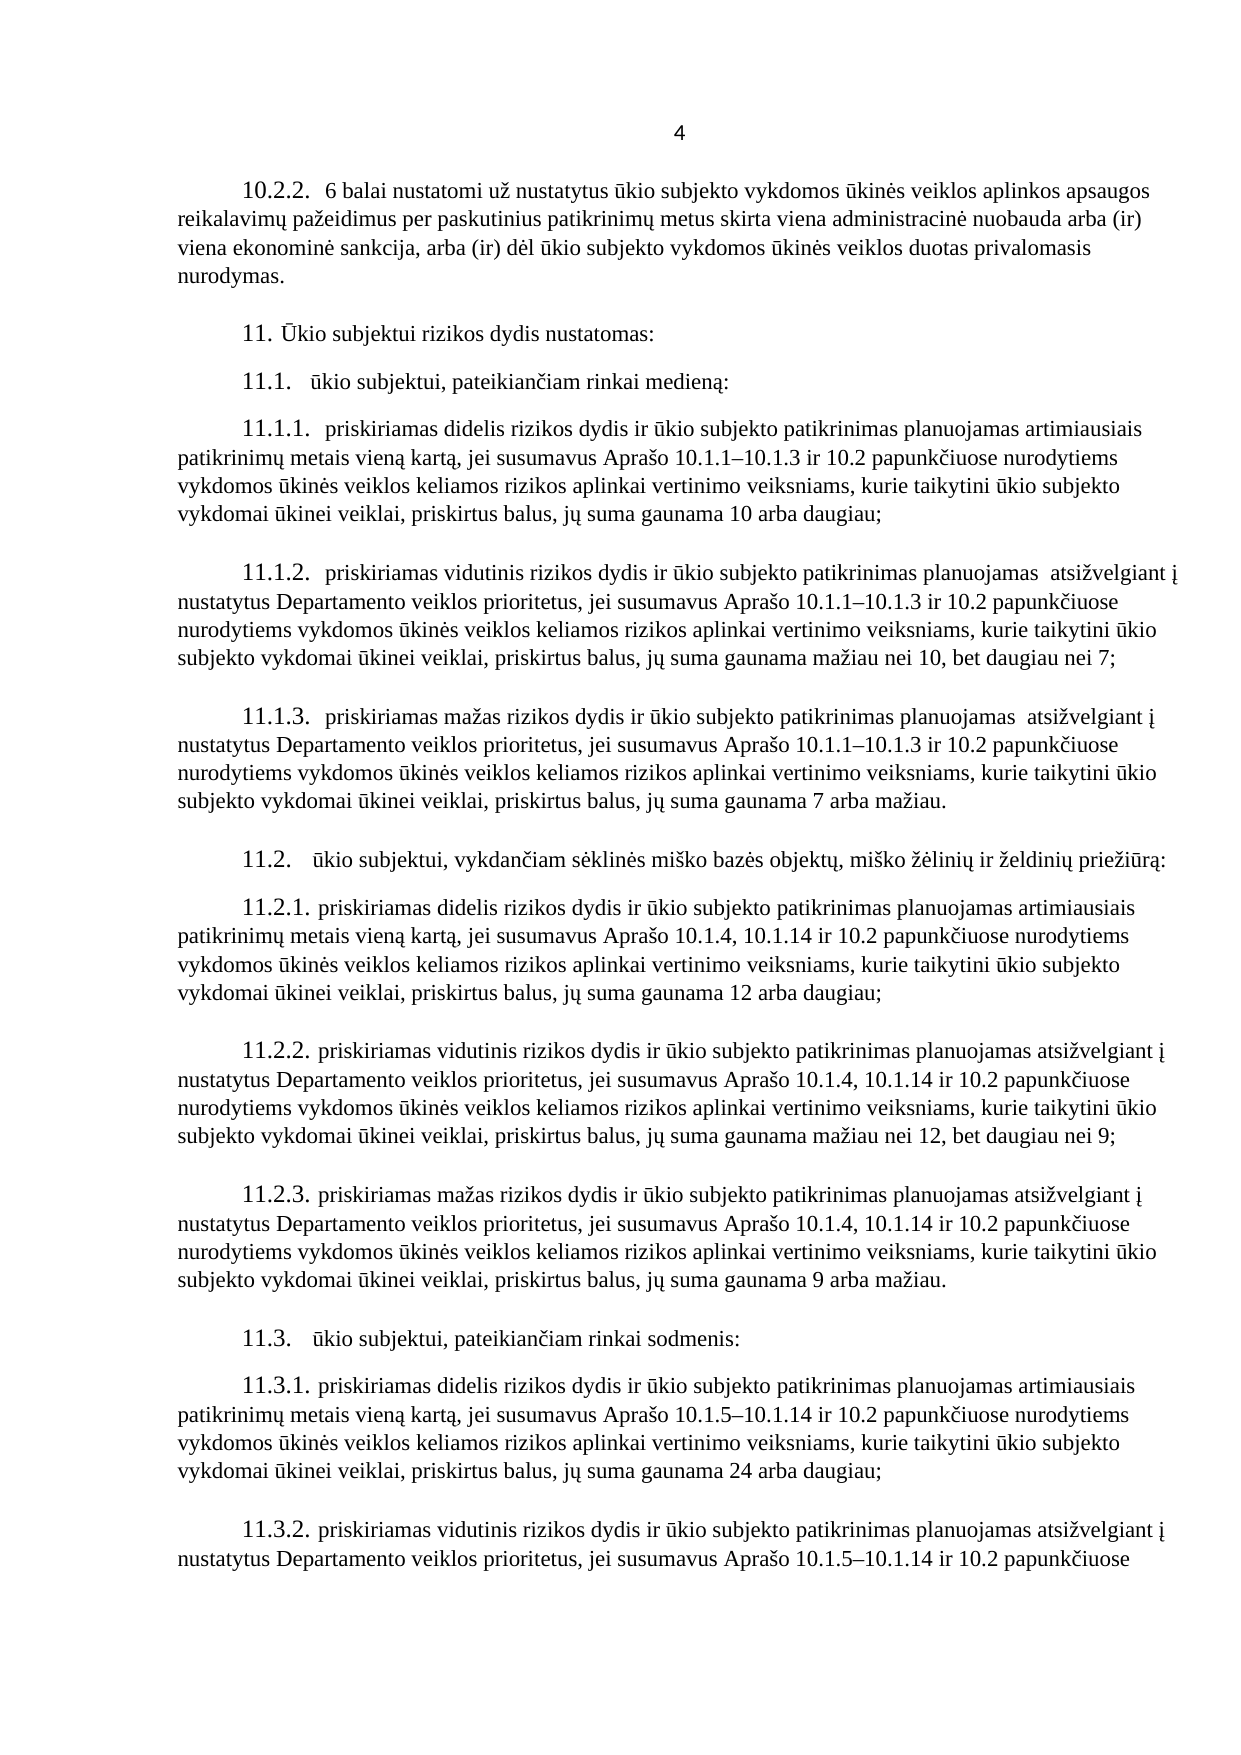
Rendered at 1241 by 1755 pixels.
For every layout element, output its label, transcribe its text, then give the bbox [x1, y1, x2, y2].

text 11. Ūkio subjektui rizikos dydis nustatomas: [177, 318, 1181, 347]
text 11.2.3. priskiriamas mažas rizikos dydis ir ūkio subjekto patikrinimas planuojamas atsižvelgiant į nustatytus Departamento veiklos prioritetus, jei susumavus Aprašo 10.1.4, 10.1.14 ir 10.2 papunkčiuose nurodytiems vykdomos ūkinės veiklos keliamos rizikos aplinkai vertinimo veiksniams, kurie taikytini ūkio subjekto vykdomai ūkinei veiklai, priskirtus balus, jų suma gaunama 9 arba mažiau. [177, 1179, 1181, 1292]
text 11.1.2. priskiriamas vidutinis rizikos dydis ir ūkio subjekto patikrinimas planuojamas atsižvelgiant į nustatytus Departamento veiklos prioritetus, jei susumavus Aprašo 10.1.1–10.1.3 ir 10.2 papunkčiuose nurodytiems vykdomos ūkinės veiklos keliamos rizikos aplinkai vertinimo veiksniams, kurie taikytini ūkio subjekto vykdomai ūkinei veiklai, priskirtus balus, jų suma gaunama mažiau nei 10, bet daugiau nei 7; [177, 557, 1181, 670]
text 11.1.1. priskiriamas didelis rizikos dydis ir ūkio subjekto patikrinimas planuojamas artimiausiais patikrinimų metais vieną kartą, jei susumavus Aprašo 10.1.1–10.1.3 ir 10.2 papunkčiuose nurodytiems vykdomos ūkinės veiklos keliamos rizikos aplinkai vertinimo veiksniams, kurie taikytini ūkio subjekto vykdomai ūkinei veiklai, priskirtus balus, jų suma gaunama 10 arba daugiau; [177, 413, 1181, 527]
text 11.3.2. priskiriamas vidutinis rizikos dydis ir ūkio subjekto patikrinimas planuojamas atsižvelgiant į nustatytus Departamento veiklos prioritetus, jei susumavus Aprašo 10.1.5–10.1.14 ir 10.2 papunkčiuose [177, 1514, 1181, 1571]
text 11.2.2. priskiriamas vidutinis rizikos dydis ir ūkio subjekto patikrinimas planuojamas atsižvelgiant į nustatytus Departamento veiklos prioritetus, jei susumavus Aprašo 10.1.4, 10.1.14 ir 10.2 papunkčiuose nurodytiems vykdomos ūkinės veiklos keliamos rizikos aplinkai vertinimo veiksniams, kurie taikytini ūkio subjekto vykdomai ūkinei veiklai, priskirtus balus, jų suma gaunama mažiau nei 12, bet daugiau nei 9; [177, 1036, 1181, 1149]
text 11.1.3. priskiriamas mažas rizikos dydis ir ūkio subjekto patikrinimas planuojamas atsižvelgiant į nustatytus Departamento veiklos prioritetus, jei susumavus Aprašo 10.1.1–10.1.3 ir 10.2 papunkčiuose nurodytiems vykdomos ūkinės veiklos keliamos rizikos aplinkai vertinimo veiksniams, kurie taikytini ūkio subjekto vykdomai ūkinei veiklai, priskirtus balus, jų suma gaunama 7 arba mažiau. [177, 701, 1181, 814]
text 11.3. ūkio subjektui, pateikiančiam rinkai sodmenis: [177, 1323, 1181, 1352]
text 10.2.2. 6 balai nustatomi už nustatytus ūkio subjekto vykdomos ūkinės veiklos aplinkos apsaugos reikalavimų pažeidimus per paskutinius patikrinimų metus skirta viena administracinė nuobauda arba (ir) viena ekonominė sankcija, arba (ir) dėl ūkio subjekto vykdomos ūkinės veiklos duotas privalomasis nurodymas. [177, 175, 1181, 288]
text 11.3.1. priskiriamas didelis rizikos dydis ir ūkio subjekto patikrinimas planuojamas artimiausiais patikrinimų metais vieną kartą, jei susumavus Aprašo 10.1.5–10.1.14 ir 10.2 papunkčiuose nurodytiems vykdomos ūkinės veiklos keliamos rizikos aplinkai vertinimo veiksniams, kurie taikytini ūkio subjekto vykdomai ūkinei veiklai, priskirtus balus, jų suma gaunama 24 arba daugiau; [177, 1370, 1181, 1483]
text 11.2.1. priskiriamas didelis rizikos dydis ir ūkio subjekto patikrinimas planuojamas artimiausiais patikrinimų metais vieną kartą, jei susumavus Aprašo 10.1.4, 10.1.14 ir 10.2 papunkčiuose nurodytiems vykdomos ūkinės veiklos keliamos rizikos aplinkai vertinimo veiksniams, kurie taikytini ūkio subjekto vykdomai ūkinei veiklai, priskirtus balus, jų suma gaunama 12 arba daugiau; [177, 892, 1181, 1005]
text 11.2. ūkio subjektui, vykdančiam sėklinės miško bazės objektų, miško žėlinių ir želdinių priežiūrą: [177, 844, 1181, 873]
text 11.1. ūkio subjektui, pateikiančiam rinkai medieną: [177, 366, 1181, 395]
